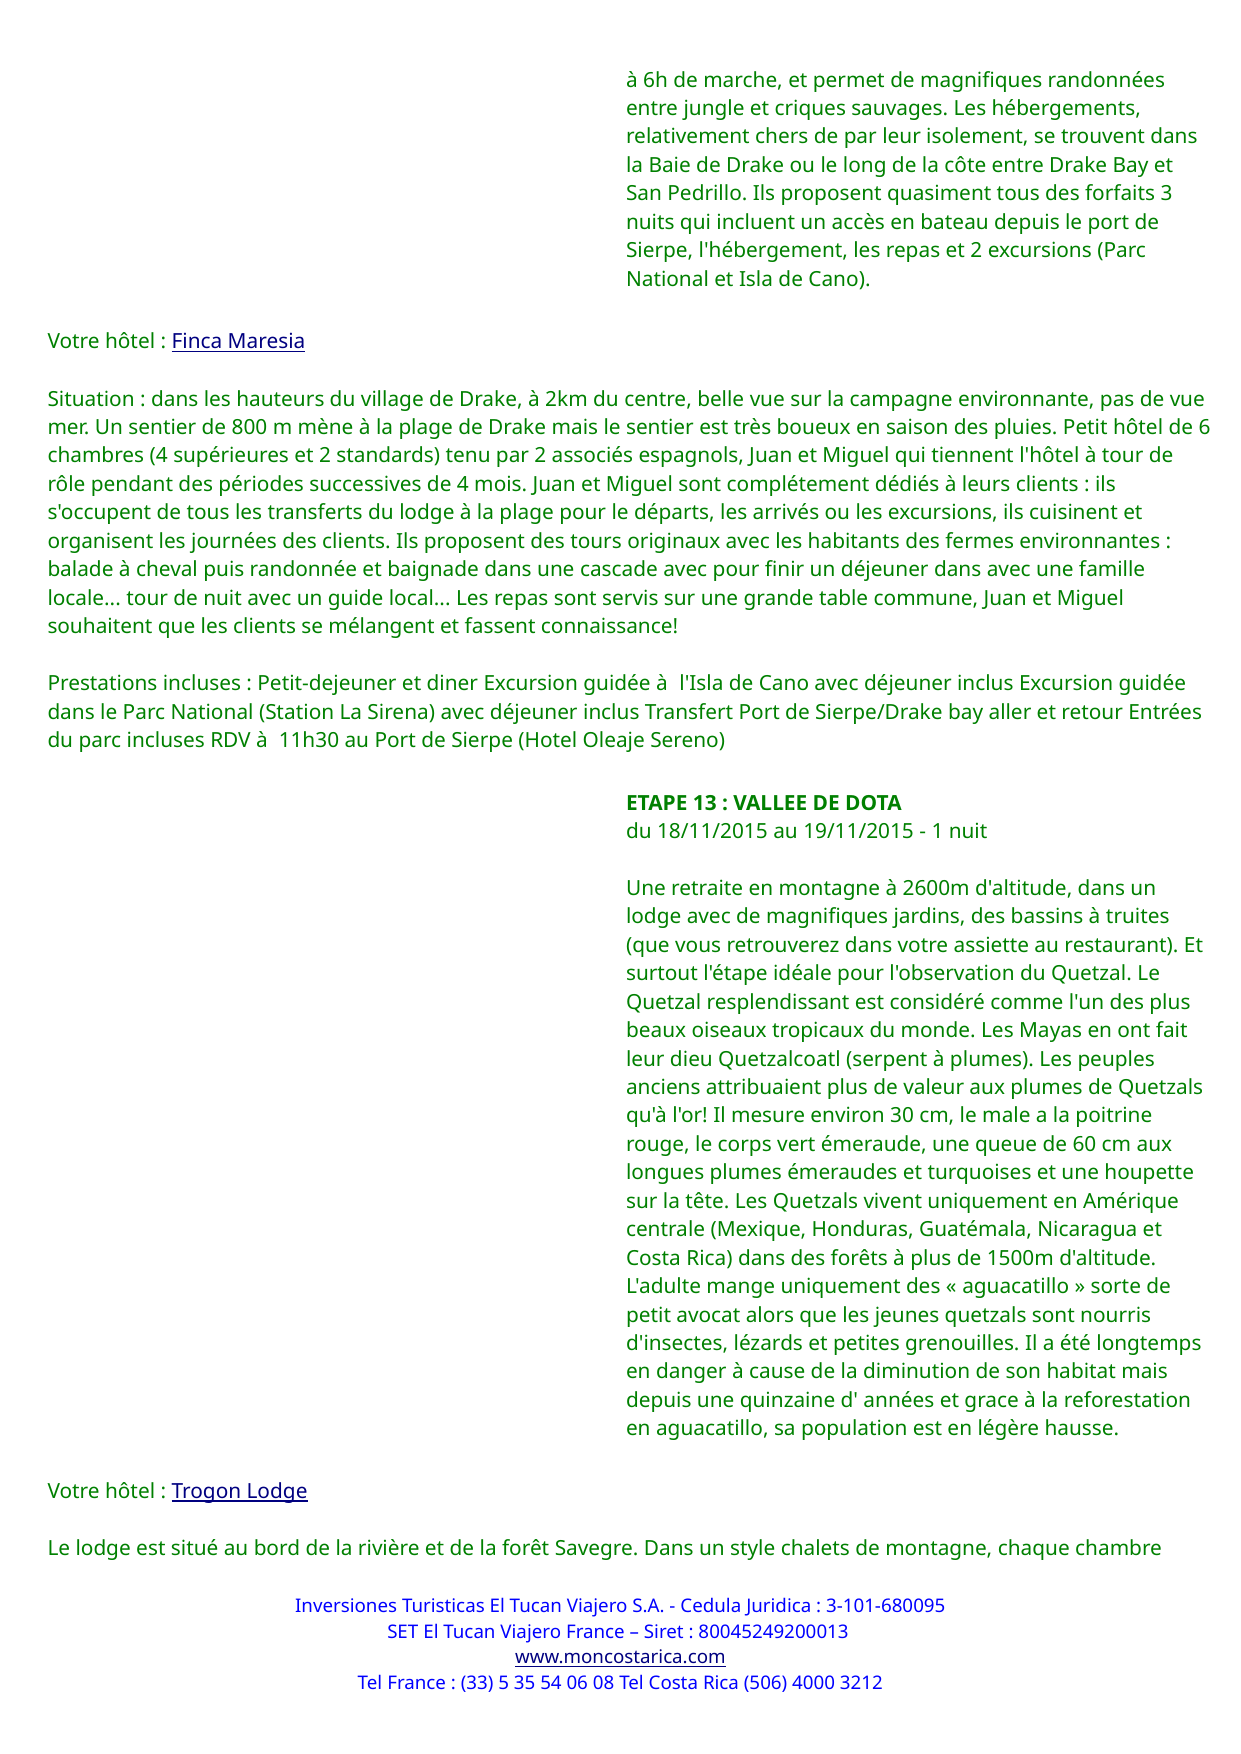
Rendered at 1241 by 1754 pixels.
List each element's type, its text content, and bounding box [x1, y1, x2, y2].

table_header ETAPE 12 : PARC NATIONAL CORCOVADO du 15/11/2015 au 18/11/2015 - 3 nuits Le Parc National du Corcovado (42 469ha) est le plus sauvage des parcs nationaux et aussi le plus excentré. Le parc protège la plus grande étendue de forêt primaire d'Amérique centrale. La Isla de cano, au large de la péninsule de Osa, est réputée pour la plongée sous- marine. C'est également un site d'observation des baleines et des dauphins. La Péninsule de Osa est très peu développée en terme d'infrastructure routière: une seule piste avec passage de rivière (impossible en saison des pluies) mène au village de Agujitas dans la Baie de Drake. Les habitants se déplacent dans la péninsule par des sentiers. Un sentier part du village de Agujitas pour rejoindre la première entrée du Parc, la Station San Pedrillo, à 6h de marche, et permet de magnifiques randonnées entre jungle et criques sauvages. Les hébergements, relativement chers de par leur isolement, se trouvent dans la Baie de Drake ou le long de la côte entre Drake Bay et San Pedrillo. Ils proposent quasiment tous des forfaits 3 nuits qui incluent un accès en bateau depuis le port de Sierpe, l'hébergement, les repas et 2 excursions (Parc National et Isla de Cano). [620, 59, 1193, 298]
table_header [47, 59, 620, 298]
text Prestations incluses : Petit-dejeuner et diner Excursion guidée à l'Isla de Cano avec déjeuner inclus Excursion guidée dans le Parc National (Station La Sirena) avec déjeuner inclus Transfert Port de Sierpe/Drake bay aller et retour Entrées du parc incluses RDV à 11h30 au Port de Sierpe (Hotel Oleaje Sereno) [47, 668, 1217, 754]
text Le lodge est situé au bord de la rivière et de la forêt Savegre. Dans un style chalets de montagne, chaque chambre [47, 1533, 1217, 1562]
text Votre hôtel : Finca Maresia [47, 326, 1217, 355]
text Votre hôtel : Trogon Lodge [47, 1476, 1217, 1504]
text Situation : dans les hauteurs du village de Drake, à 2km du centre, belle vue sur la campagne environnante, pas de vue mer. Un sentier de 800 m mène à la plage de Drake mais le sentier est très boueux en saison des pluies. Petit hôtel de 6 chambres (4 supérieures et 2 standards) tenu par 2 associés espagnols, Juan et Miguel qui tiennent l'hôtel à tour de rôle pendant des périodes successives de 4 mois. Juan et Miguel sont complétement dédiés à leurs clients : ils s'occupent de tous les transferts du lodge à la plage pour le départs, les arrivés ou les excursions, ils cuisinent et organisent les journées des clients. Ils proposent des tours originaux avec les habitants des fermes environnantes : balade à cheval puis randonnée et baignade dans une cascade avec pour finir un déjeuner dans avec une famille locale... tour de nuit avec un guide local... Les repas sont servis sur une grande table commune, Juan et Miguel souhaitent que les clients se mélangent et fassent connaissance! [47, 384, 1217, 639]
table_header ETAPE 13 : VALLEE DE DOTA du 18/11/2015 au 19/11/2015 - 1 nuit Une retraite en montagne à 2600m d'altitude, dans un lodge avec de magnifiques jardins, des bassins à truites (que vous retrouverez dans votre assiette au restaurant). Et surtout l'étape idéale pour l'observation du Quetzal. Le Quetzal resplendissant est considéré comme l'un des plus beaux oiseaux tropicaux du monde. Les Mayas en ont fait leur dieu Quetzalcoatl (serpent à plumes). Les peuples anciens attribuaient plus de valeur aux plumes de Quetzals qu'à l'or! Il mesure environ 30 cm, le male a la poitrine rouge, le corps vert émeraude, une queue de 60 cm aux longues plumes émeraudes et turquoises et une houpette sur la tête. Les Quetzals vivent uniquement en Amérique centrale (Mexique, Honduras, Guatémala, Nicaragua et Costa Rica) dans des forêts à plus de 1500m d'altitude. L'adulte mange uniquement des « aguacatillo » sorte de petit avocat alors que les jeunes quetzals sont nourris d'insectes, lézards et petites grenouilles. Il a été longtemps en danger à cause de la diminution de son habitat mais depuis une quinzaine d' années et grace à la reforestation en aguacatillo, sa population est en légère hausse. [620, 782, 1193, 1448]
table_header [47, 782, 620, 1448]
